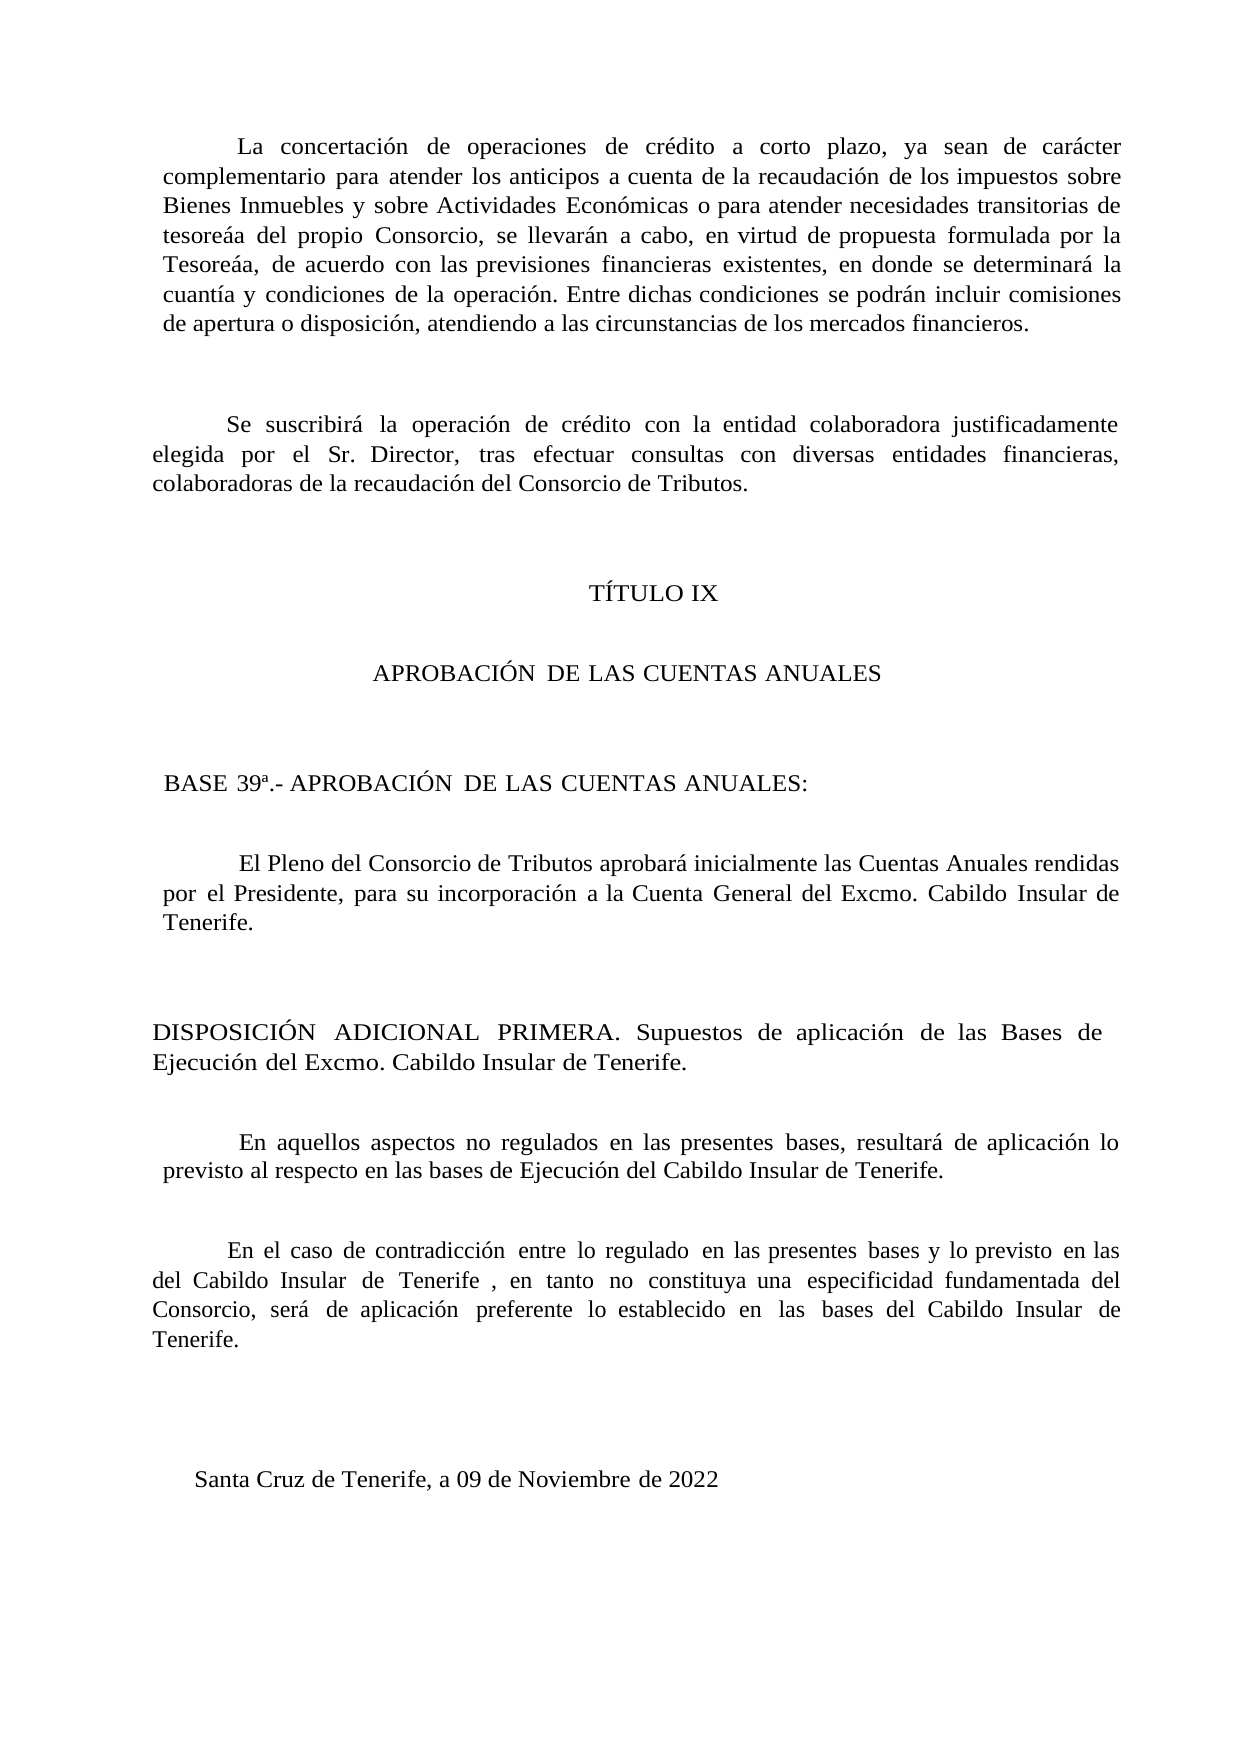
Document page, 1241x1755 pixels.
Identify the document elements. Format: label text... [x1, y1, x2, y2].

text TÍTULO IX [357, 579, 950, 607]
text En el caso de contradicción entre lo regulado en las presentes bases y lo previsto en las del Cabildo Insular de Tenerife , en tanto no constituya una especificidad fundamentada del Consorcio, será de aplicación preferente lo establecido en las bases del Cabildo Insular de Tenerife. [152, 1236, 1121, 1352]
text Se suscribirá la operación de crédito con la entidad colaboradora justificadamente elegida por el Sr. Director, tras efectuar consultas con diversas entidades financieras, colaboradoras de la recaudación del Consorcio de Tributos. [152, 410, 1119, 497]
text APROBACIÓN DE LAS CUENTAS ANUALES [152, 659, 1132, 687]
text BASE 39ª.- APROBACIÓN DE LAS CUENTAS ANUALES: [163, 769, 1132, 797]
text DISPOSICIÓN ADICIONAL PRIMERA. Supuestos de aplicación de las Bases de Ejecución del Excmo. Cabildo Insular de Tenerife. [152, 1018, 1121, 1075]
text El Pleno del Consorcio de Tributos aprobará inicialmente las Cuentas Anuales rendidas por el Presidente, para su incorporación a la Cuenta General del Excmo. Cabildo Insular de Tenerife. [163, 849, 1120, 936]
text Santa Cruz de Tenerife, a 09 de Noviembre de 2022 [194, 1465, 1132, 1493]
text La concertación de operaciones de crédito a corto plazo, ya sean de carácter complementario para atender los anticipos a cuenta de la recaudación de los impuestos sobre Bienes Inmuebles y sobre Actividades Económicas o para atender necesidades transitorias de tesoreáa del propio Consorcio, se llevarán a cabo, en virtud de propuesta formulada por la Tesoreáa, de acuerdo con las previsiones financieras existentes, en donde se determinará la cuantía y condiciones de la operación. Entre dichas condiciones se podrán incluir comisiones de apertura o disposición, atendiendo a las circunstancias de los mercados financieros. [163, 132, 1121, 337]
text En aquellos aspectos no regulados en las presentes bases, resultará de aplicación lo previsto al respecto en las bases de Ejecución del Cabildo Insular de Tenerife. [163, 1127, 1120, 1184]
